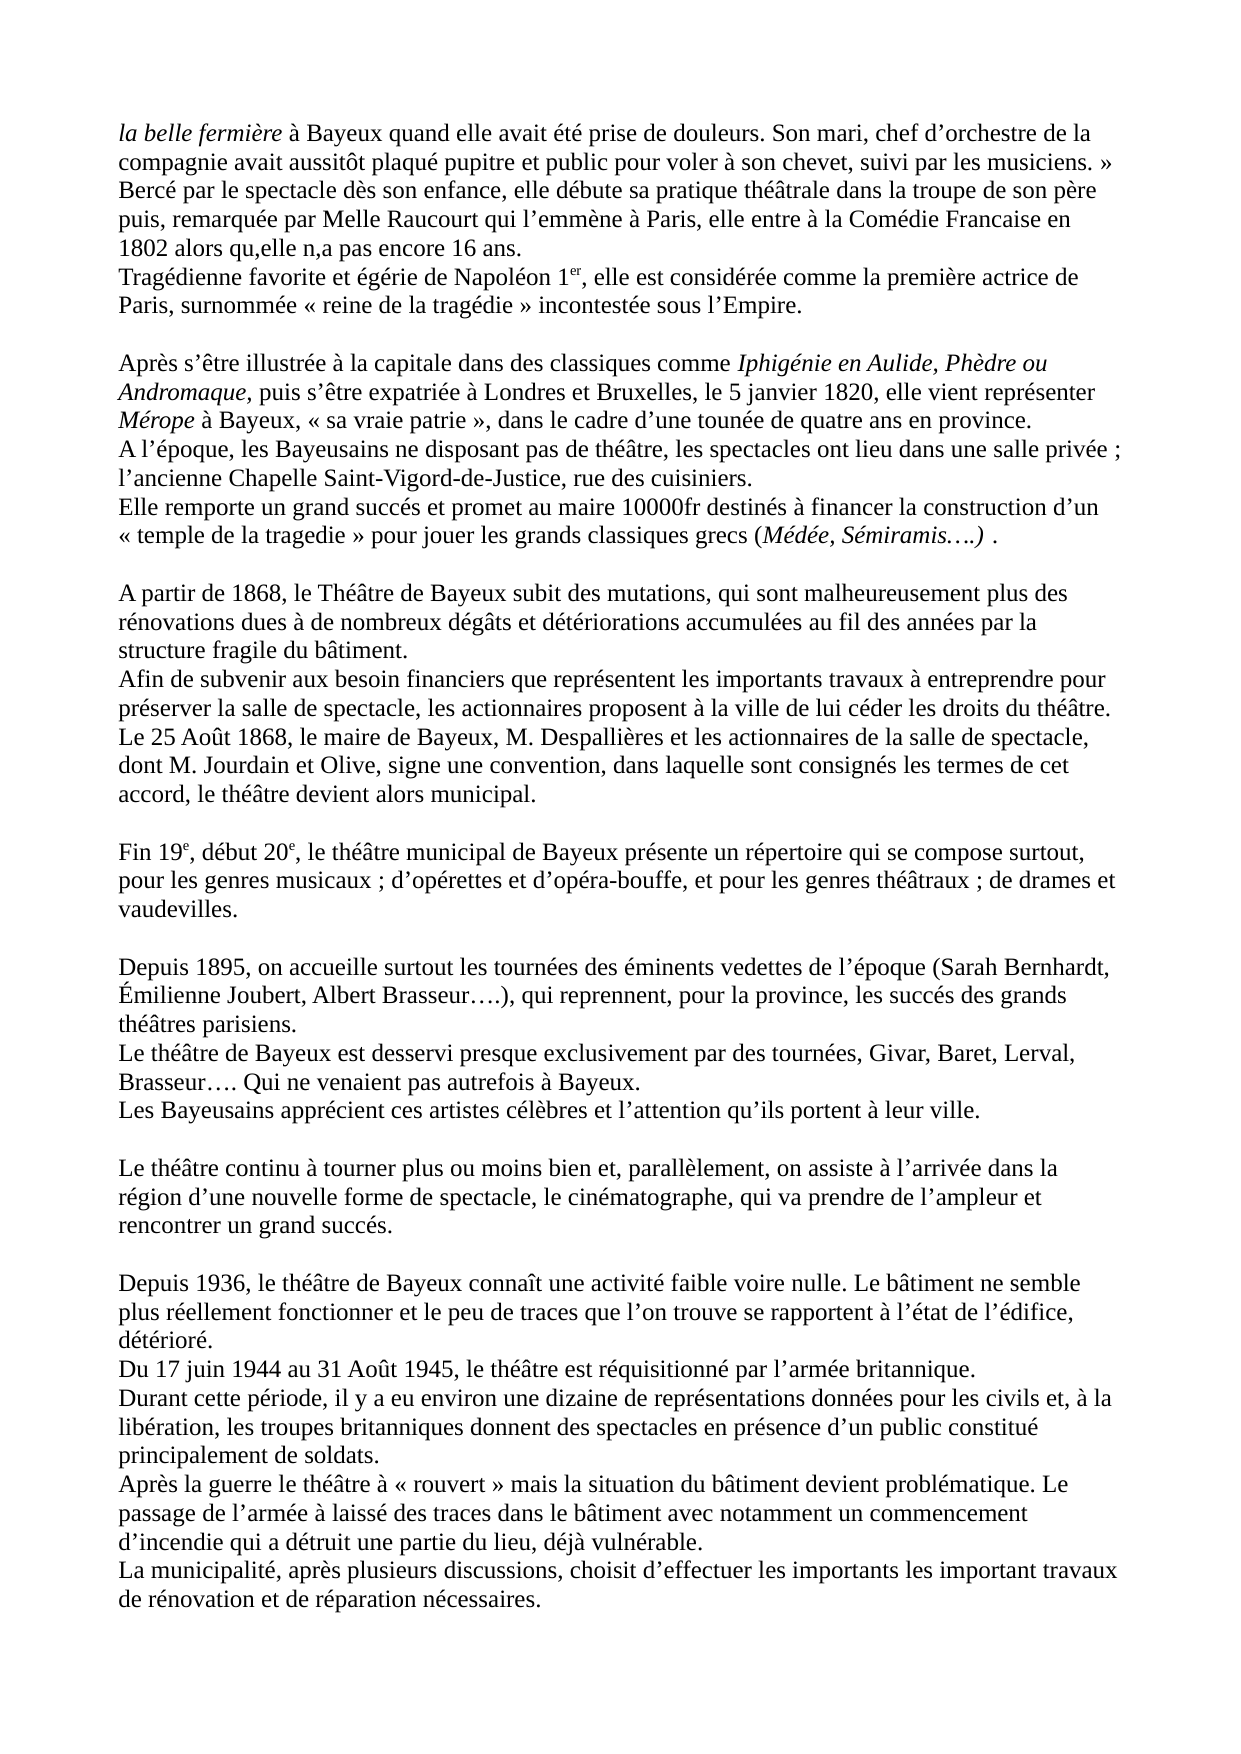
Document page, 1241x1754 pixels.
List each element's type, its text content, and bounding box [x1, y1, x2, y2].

text Le théâtre continu à tourner plus ou moins bien et, parallèlement, on assiste à l’arrivée dans la région d’une nouvelle forme de spectacle, le cinématographe, qui va prendre de l’ampleur et rencontrer un grand succés. [118, 1153, 1122, 1239]
text Les Bayeusains apprécient ces artistes célèbres et l’attention qu’ils portent à leur ville. [118, 1096, 1122, 1124]
text La municipalité, après plusieurs discussions, choisit d’effectuer les importants les important travaux de rénovation et de réparation nécessaires. [118, 1556, 1122, 1613]
text A l’époque, les Bayeusains ne disposant pas de théâtre, les spectacles ont lieu dans une salle privée ; l’ancienne Chapelle Saint-Vigord-de-Justice, rue des cuisiniers. [118, 434, 1122, 492]
text Après s’être illustrée à la capitale dans des classiques comme Iphigénie en Aulide, Phèdre ou Andromaque, puis s’être expatriée à Londres et Bruxelles, le 5 janvier 1820, elle vient représenter Mérope à Bayeux, « sa vraie patrie », dans le cadre d’une tounée de quatre ans en province. [118, 348, 1122, 434]
text A partir de 1868, le Théâtre de Bayeux subit des mutations, qui sont malheureusement plus des rénovations dues à de nombreux dégâts et détériorations accumulées au fil des années par la structure fragile du bâtiment. [118, 578, 1122, 664]
text Le théâtre de Bayeux est desservi presque exclusivement par des tournées, Givar, Baret, Lerval, Brasseur…. Qui ne venaient pas autrefois à Bayeux. [118, 1038, 1122, 1096]
text Du 17 juin 1944 au 31 Août 1945, le théâtre est réquisitionné par l’armée britannique. [118, 1354, 1122, 1383]
text Le 25 Août 1868, le maire de Bayeux, M. Despallières et les actionnaires de la salle de spectacle, dont M. Jourdain et Olive, signe une convention, dans laquelle sont consignés les termes de cet accord, le théâtre devient alors municipal. [118, 722, 1122, 808]
text Depuis 1895, on accueille surtout les tournées des éminents vedettes de l’époque (Sarah Bernhardt, Émilienne Joubert, Albert Brasseur….), qui reprennent, pour la province, les succés des grands théâtres parisiens. [118, 952, 1122, 1038]
text Afin de subvenir aux besoin financiers que représentent les importants travaux à entreprendre pour préserver la salle de spectacle, les actionnaires proposent à la ville de lui céder les droits du théâtre. [118, 664, 1122, 722]
text Fin 19e, début 20e, le théâtre municipal de Bayeux présente un répertoire qui se compose surtout, pour les genres musicaux ; d’opérettes et d’opéra-bouffe, et pour les genres théâtraux ; de drames et vaudevilles. [118, 837, 1122, 923]
text Durant cette période, il y a eu environ une dizaine de représentations données pour les civils et, à la libération, les troupes britanniques donnent des spectacles en présence d’un public constitué principalement de soldats. [118, 1383, 1122, 1469]
text Tragédienne favorite et égérie de Napoléon 1er, elle est considérée comme la première actrice de Paris, surnommée « reine de la tragédie » incontestée sous l’Empire. [118, 262, 1122, 319]
text la belle fermière à Bayeux quand elle avait été prise de douleurs. Son mari, chef d’orchestre de la compagnie avait aussitôt plaqué pupitre et public pour voler à son chevet, suivi par les musiciens. » [118, 118, 1122, 176]
text Elle remporte un grand succés et promet au maire 10000fr destinés à financer la construction d’un « temple de la tragedie » pour jouer les grands classiques grecs (Médée, Sémiramis….) . [118, 492, 1122, 549]
text Bercé par le spectacle dès son enfance, elle débute sa pratique théâtrale dans la troupe de son père puis, remarquée par Melle Raucourt qui l’emmène à Paris, elle entre à la Comédie Francaise en 1802 alors qu,elle n,a pas encore 16 ans. [118, 176, 1122, 262]
text Depuis 1936, le théâtre de Bayeux connaît une activité faible voire nulle. Le bâtiment ne semble plus réellement fonctionner et le peu de traces que l’on trouve se rapportent à l’état de l’édifice, détérioré. [118, 1268, 1122, 1354]
text Après la guerre le théâtre à « rouvert » mais la situation du bâtiment devient problématique. Le passage de l’armée à laissé des traces dans le bâtiment avec notamment un commencement d’incendie qui a détruit une partie du lieu, déjà vulnérable. [118, 1469, 1122, 1556]
